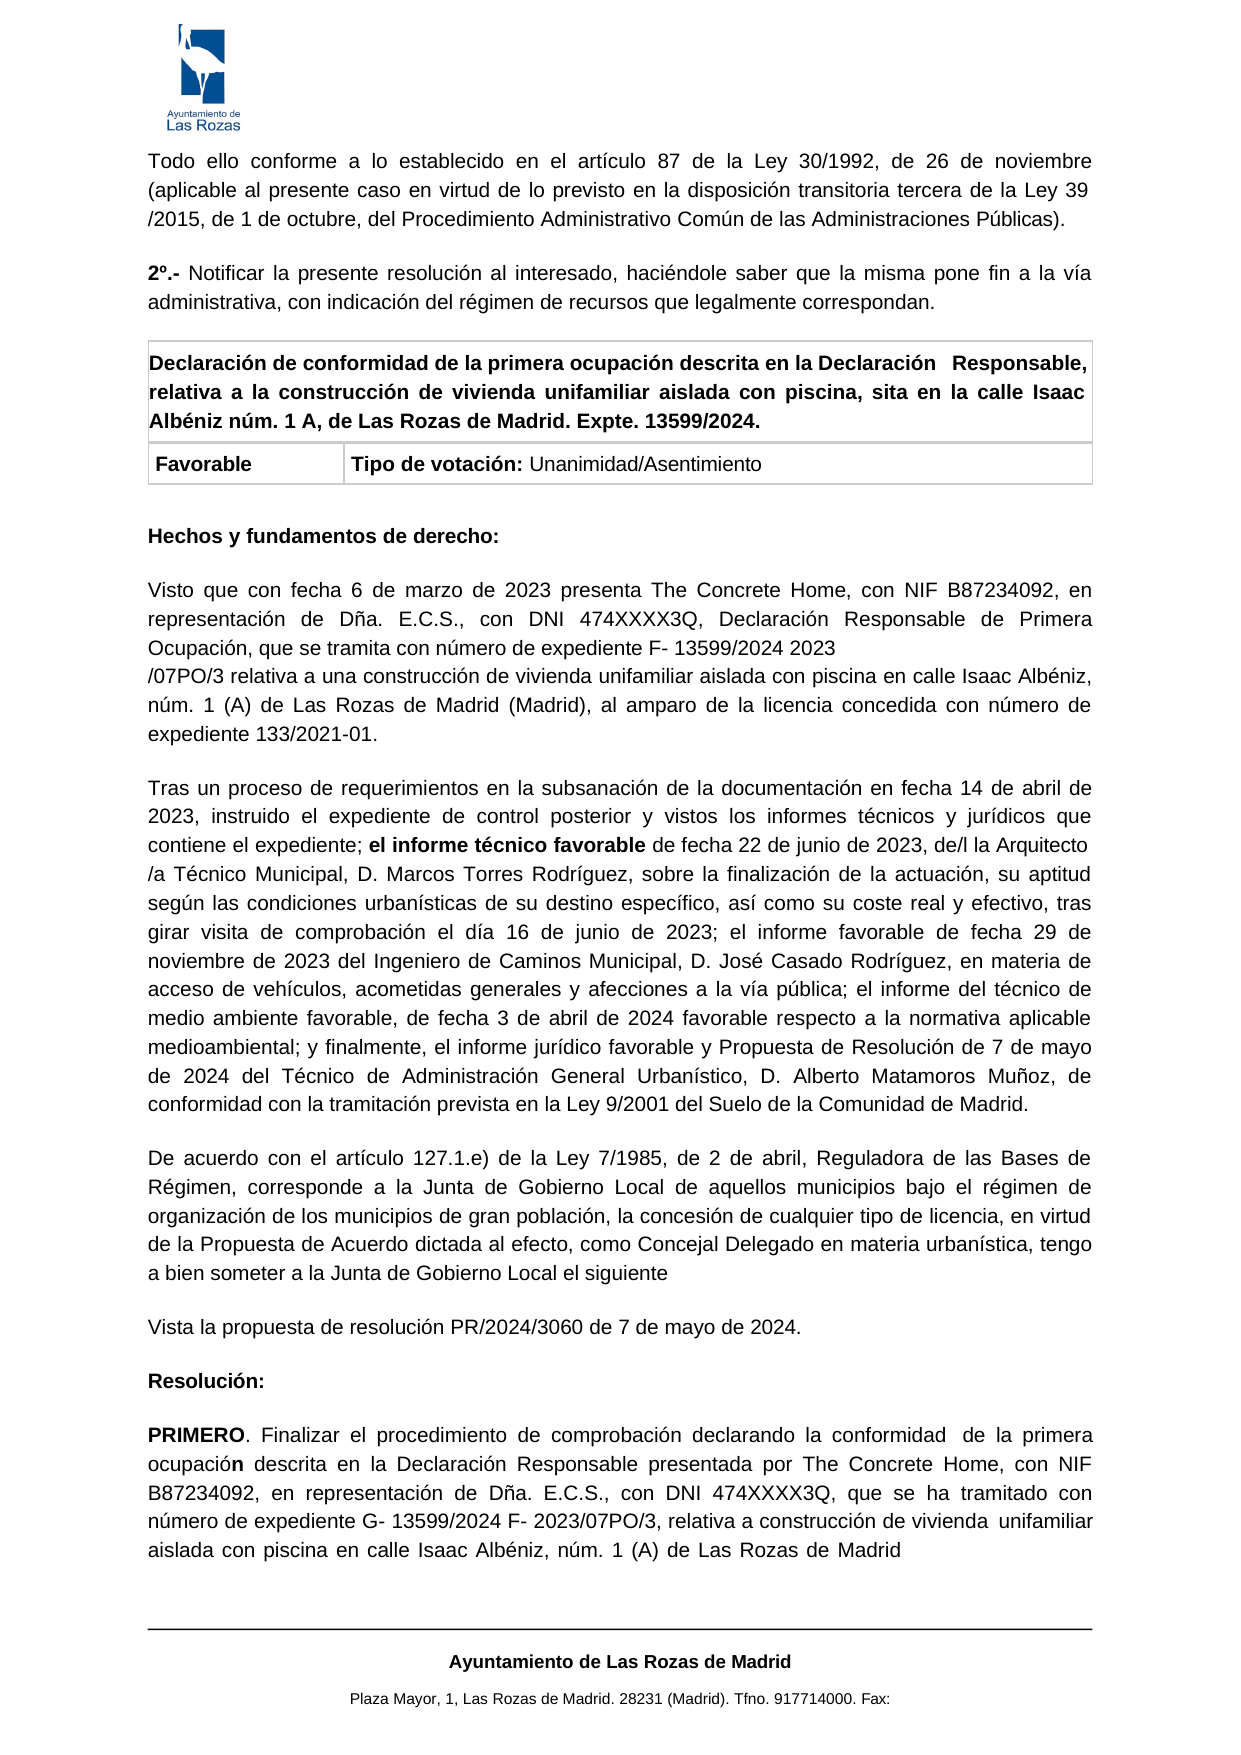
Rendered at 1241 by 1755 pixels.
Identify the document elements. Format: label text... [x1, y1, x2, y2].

subtitle Resolución: [148, 1369, 1130, 1393]
text Vista la propuesta de resolución PR/2024/3060 de 7 de mayo de 2024. [148, 1314, 1130, 1338]
table_cell Tipo de votación: Unanimidad/Asentimiento [345, 444, 1092, 483]
text Tras un proceso de requerimientos en la subsanación de la documentación en fecha 14 de abril de 2023, instruido el expediente de control posterior y vistos los informes técnicos y jurídicos que contiene el expediente; el informe técnico favorable de fecha 22 de junio de 2023, de/l la Arquitecto [148, 776, 1093, 857]
text De acuerdo con el artículo 127.1.e) de la Ley 7/1985, de 2 de abril, Reguladora de las Bases de Régimen, corresponde a la Junta de Gobierno Local de aquellos municipios bajo el régimen de organización de los municipios de gran población, la concesión de cualquier tipo de licencia, en virtud de la Propuesta de Acuerdo dictada al efecto, como Concejal Delegado en materia urbanística, tengo a bien someter a la Junta de Gobierno Local el siguiente [148, 1146, 1093, 1285]
table_cell Favorable [149, 444, 343, 483]
text /a Técnico Municipal, D. Marcos Torres Rodríguez, sobre la finalización de la actuación, su aptitud según las condiciones urbanísticas de su destino específico, así como su coste real y efectivo, tras girar visita de comprobación el día 16 de junio de 2023; el informe favorable de fecha 29 de noviembre de 2023 del Ingeniero de Caminos Municipal, D. José Casado Rodríguez, en materia de acceso de vehículos, acometidas generales y afecciones a la vía pública; el informe del técnico de medio ambiente favorable, de fecha 3 de abril de 2024 favorable respecto a la normativa aplicable medioambiental; y finalmente, el informe jurídico favorable y Propuesta de Resolución de 7 de mayo de 2024 del Técnico de Administración General Urbanístico, D. Alberto Matamoros Muñoz, de conformidad con la tramitación prevista en la Ley 9/2001 del Suelo de la Comunidad de Madrid. [148, 862, 1093, 1116]
text /07PO/3 relativa a una construcción de vivienda unifamiliar aislada con piscina en calle Isaac Albéniz, núm. 1 (A) de Las Rozas de Madrid (Madrid), al amparo de la licencia concedida con número de expediente 133/2021-01. [148, 664, 1093, 746]
text 2º.- Notificar la presente resolución al interesado, haciéndole saber que la misma pone fin a la vía administrativa, con indicación del régimen de recursos que legalmente correspondan. [148, 261, 1093, 314]
subtitle Hechos y fundamentos de derecho: [148, 524, 1130, 548]
text Visto que con fecha 6 de marzo de 2023 presenta The Concrete Home, con NIF B87234092, en representación de Dña. E.C.S., con DNI 474XXXX3Q, Declaración Responsable de Primera Ocupación, que se tramita con número de expediente F- 13599/2024 2023 [148, 578, 1093, 659]
text /2015, de 1 de octubre, del Procedimiento Administrativo Común de las Administraciones Públicas). [148, 207, 1130, 231]
table_header Declaración de conformidad de la primera ocupación descrita en la Declaración Responsable, relativa a la construcción de vivienda unifamiliar aislada con piscina, sita en la calle Isaac Albéniz núm. 1 A, de Las Rozas de Madrid. Expte. 13599/2024. [149, 342, 1092, 441]
text PRIMERO. Finalizar el procedimiento de comprobación declarando la conformidad de la primera ocupación descrita en la Declaración Responsable presentada por The Concrete Home, con NIF B87234092, en representación de Dña. E.C.S., con DNI 474XXXX3Q, que se ha tramitado con número de expediente G- 13599/2024 F- 2023/07PO/3, relativa a construcción de vivienda unifamiliar aislada con piscina en calle Isaac Albéniz, núm. 1 (A) de Las Rozas de Madrid [148, 1423, 1093, 1562]
text Todo ello conforme a lo establecido en el artículo 87 de la Ley 30/1992, de 26 de noviembre (aplicable al presente caso en virtud de lo previsto en la disposición transitoria tercera de la Ley 39 [148, 149, 1093, 202]
